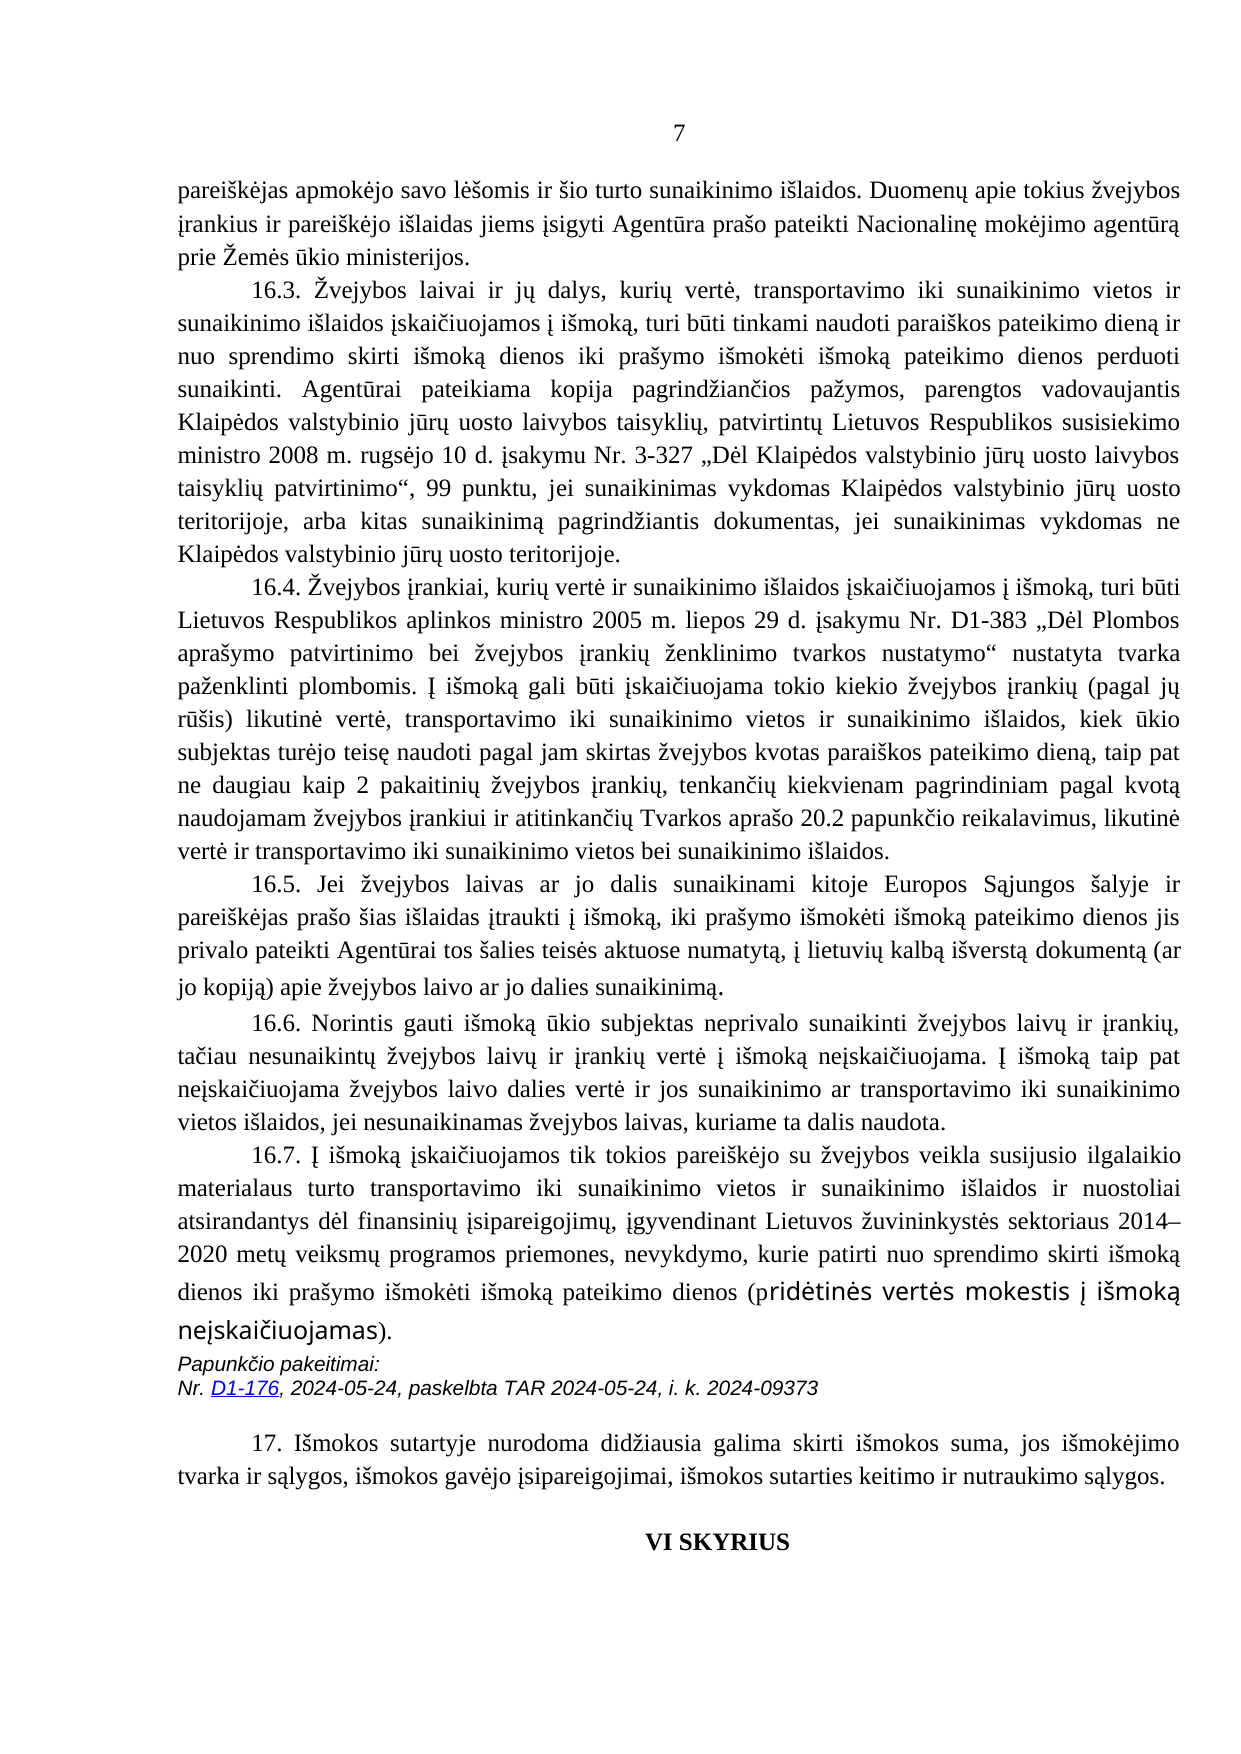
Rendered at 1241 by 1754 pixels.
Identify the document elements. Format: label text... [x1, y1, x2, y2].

text pareiškėjas apmokėjo savo lėšomis ir šio turto sunaikinimo išlaidos. Duomenų apie tokius žvejybos įrankius ir pareiškėjo išlaidas jiems įsigyti Agentūra prašo pateikti Nacionalinę mokėjimo agentūrą prie Žemės ūkio ministerijos. [177, 176, 1181, 270]
text 16.5. Jei žvejybos laivas ar jo dalis sunaikinami kitoje Europos Sąjungos šalyje ir pareiškėjas prašo šias išlaidas įtraukti į išmoką, iki prašymo išmokėti išmoką pateikimo dienos jis privalo pateikti Agentūrai tos šalies teisės aktuose numatytą, į lietuvių kalbą išverstą dokumentą (ar jo kopiją) apie žvejybos laivo ar jo dalies sunaikinimą. [177, 869, 1181, 1003]
text 16.4. Žvejybos įrankiai, kurių vertė ir sunaikinimo išlaidos įskaičiuojamos į išmoką, turi būti Lietuvos Respublikos aplinkos ministro 2005 m. liepos 29 d. įsakymu Nr. D1-383 „Dėl Plombos aprašymo patvirtinimo bei žvejybos įrankių ženklinimo tvarkos nustatymo“ nustatyta tvarka paženklinti plombomis. Į išmoką gali būti įskaičiuojama tokio kiekio žvejybos įrankių (pagal jų rūšis) likutinė vertė, transportavimo iki sunaikinimo vietos ir sunaikinimo išlaidos, kiek ūkio subjektas turėjo teisę naudoti pagal jam skirtas žvejybos kvotas paraiškos pateikimo dieną, taip pat ne daugiau kaip 2 pakaitinių žvejybos įrankių, tenkančių kiekvienam pagrindiniam pagal kvotą naudojamam žvejybos įrankiui ir atitinkančių Tvarkos aprašo 20.2 papunkčio reikalavimus, likutinė vertė ir transportavimo iki sunaikinimo vietos bei sunaikinimo išlaidos. [177, 572, 1181, 865]
text 16.3. Žvejybos laivai ir jų dalys, kurių vertė, transportavimo iki sunaikinimo vietos ir sunaikinimo išlaidos įskaičiuojamos į išmoką, turi būti tinkami naudoti paraiškos pateikimo dieną ir nuo sprendimo skirti išmoką dienos iki prašymo išmokėti išmoką pateikimo dienos perduoti sunaikinti. Agentūrai pateikiama kopija pagrindžiančios pažymos, parengtos vadovaujantis Klaipėdos valstybinio jūrų uosto laivybos taisyklių, patvirtintų Lietuvos Respublikos susisiekimo ministro 2008 m. rugsėjo 10 d. įsakymu Nr. 3-327 „Dėl Klaipėdos valstybinio jūrų uosto laivybos taisyklių patvirtinimo“, 99 punktu, jei sunaikinimas vykdomas Klaipėdos valstybinio jūrų uosto teritorijoje, arba kitas sunaikinimą pagrindžiantis dokumentas, jei sunaikinimas vykdomas ne Klaipėdos valstybinio jūrų uosto teritorijoje. [177, 275, 1181, 568]
text Nr. D1-176, 2024-05-24, paskelbta TAR 2024-05-24, i. k. 2024-09373 [177, 1375, 1181, 1399]
text Papunkčio pakeitimai: [177, 1351, 1181, 1375]
text 16.7. Į išmoką įskaičiuojamos tik tokios pareiškėjo su žvejybos veikla susijusio ilgalaikio materialaus turto transportavimo iki sunaikinimo vietos ir sunaikinimo išlaidos ir nuostoliai atsirandantys dėl finansinių įsipareigojimų, įgyvendinant Lietuvos žuvininkystės sektoriaus 2014–2020 metų veiksmų programos priemones, nevykdymo, kurie patirti nuo sprendimo skirti išmoką dienos iki prašymo išmokėti išmoką pateikimo dienos (pridėtinės vertės mokestis į išmoką neįskaičiuojamas). [177, 1140, 1181, 1346]
text 17. Išmokos sutartyje nurodoma didžiausia galima skirti išmokos suma, jos išmokėjimo tvarka ir sąlygos, išmokos gavėjo įsipareigojimai, išmokos sutarties keitimo ir nutraukimo sąlygos. [177, 1428, 1181, 1490]
text 16.6. Norintis gauti išmoką ūkio subjektas neprivalo sunaikinti žvejybos laivų ir įrankių, tačiau nesunaikintų žvejybos laivų ir įrankių vertė į išmoką neįskaičiuojama. Į išmoką taip pat neįskaičiuojama žvejybos laivo dalies vertė ir jos sunaikinimo ar transportavimo iki sunaikinimo vietos išlaidos, jei nesunaikinamas žvejybos laivas, kuriame ta dalis naudota. [177, 1008, 1181, 1136]
text VI SKYRIUS [177, 1527, 1181, 1556]
